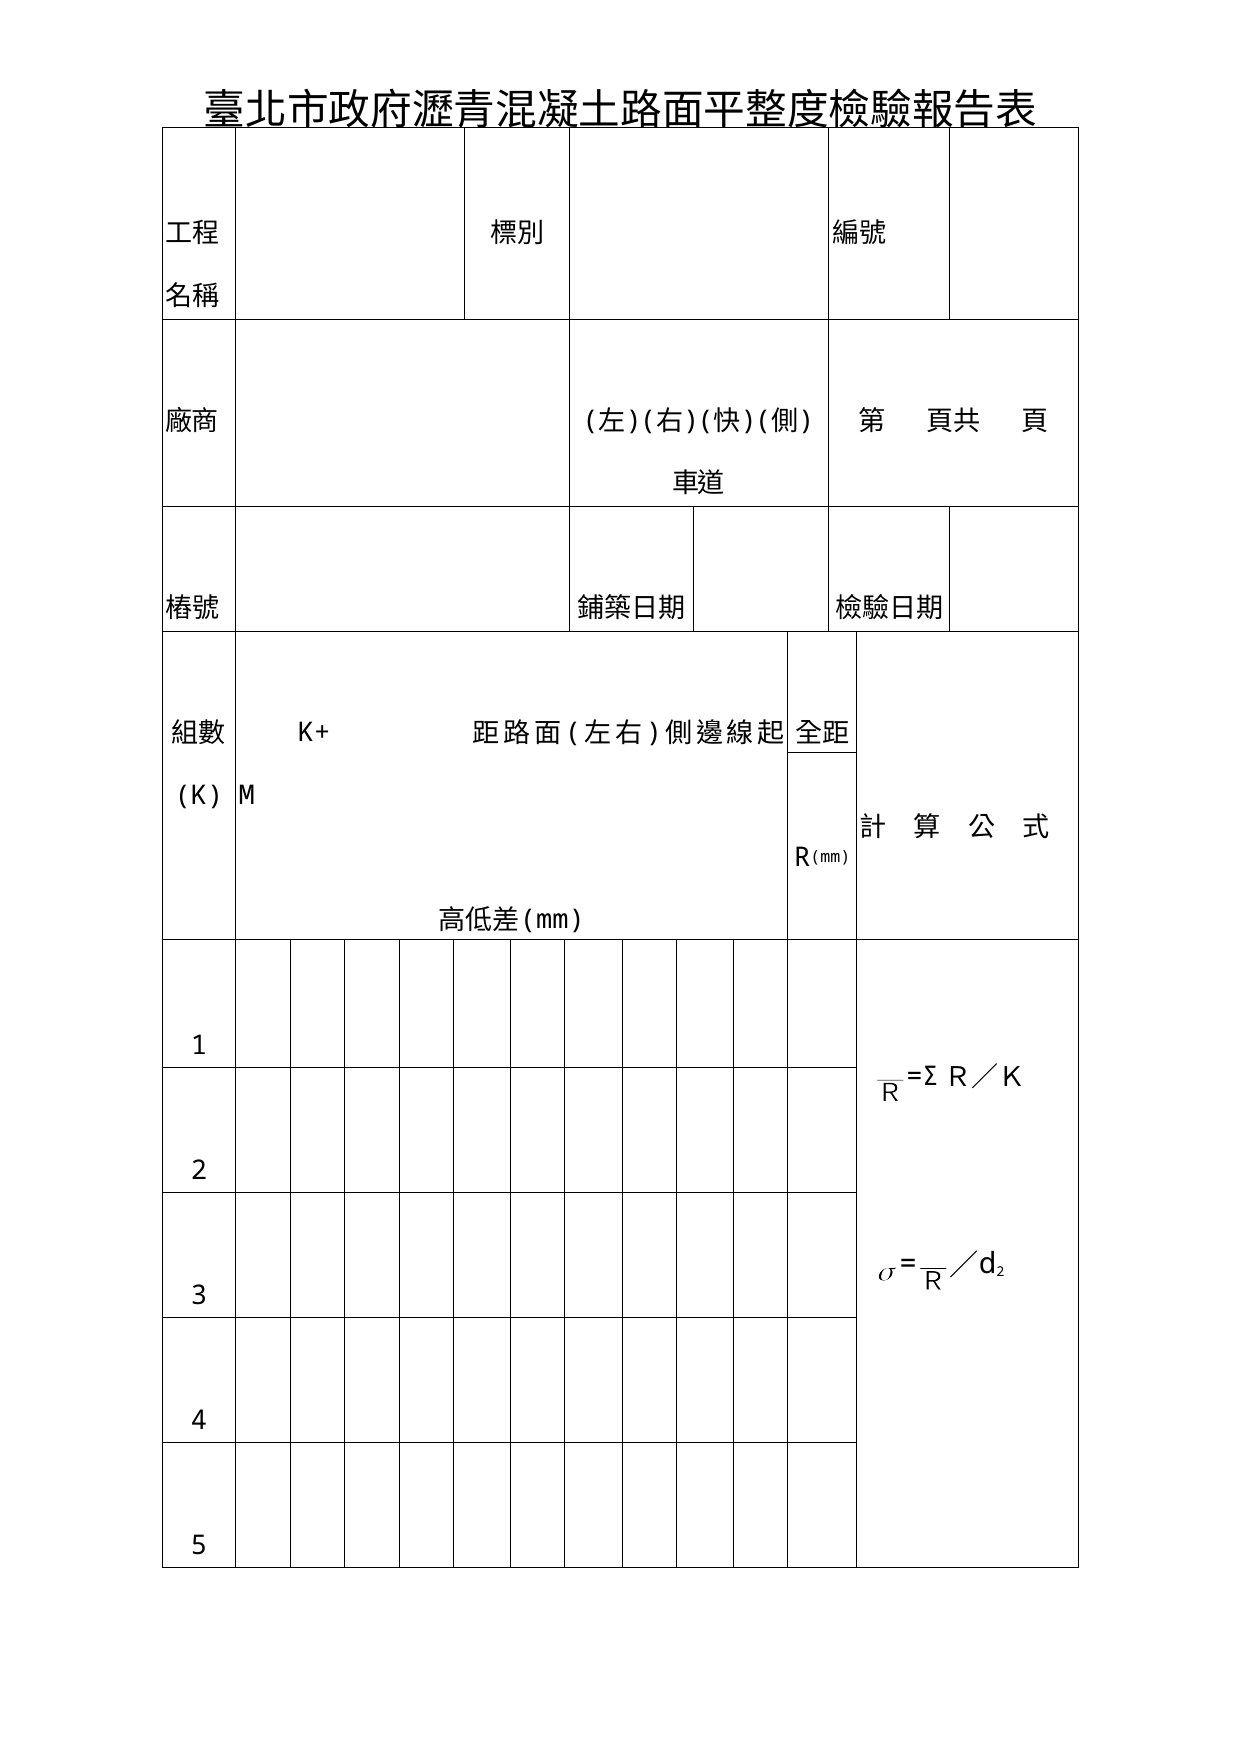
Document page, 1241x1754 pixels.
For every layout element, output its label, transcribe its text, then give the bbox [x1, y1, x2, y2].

table_cell 鋪築日期 [570, 507, 693, 631]
table_cell 檢驗日期 [829, 507, 949, 631]
table_cell [788, 1068, 856, 1192]
table_cell [734, 1443, 787, 1567]
table_cell [623, 940, 676, 1067]
table_cell 第 頁共 頁 [829, 320, 1078, 506]
table_cell [694, 507, 828, 631]
table_cell [236, 1193, 290, 1317]
table_cell (左)(右)(快)(側)車道 [570, 320, 828, 506]
table_cell [788, 1318, 856, 1442]
table_cell [400, 1193, 453, 1317]
table_cell 廠商 [163, 320, 235, 506]
table_cell [345, 1193, 399, 1317]
table_cell [400, 940, 453, 1067]
table_cell [236, 507, 569, 631]
table_cell [345, 1068, 399, 1192]
table_cell [291, 1443, 344, 1567]
table_cell [565, 1068, 622, 1192]
table_cell [623, 1068, 676, 1192]
table_cell 全距 [788, 632, 856, 752]
table_header 工程名稱 [163, 128, 235, 319]
table_cell [623, 1318, 676, 1442]
table_cell [236, 320, 569, 506]
table_cell [454, 1193, 510, 1317]
table_cell [565, 1443, 622, 1567]
table_cell [623, 1443, 676, 1567]
table_cell [291, 940, 344, 1067]
table_cell [400, 1318, 453, 1442]
table_cell [788, 940, 856, 1067]
table_cell [400, 1068, 453, 1192]
table_cell [950, 507, 1078, 631]
table_cell [677, 940, 733, 1067]
table_cell [400, 1443, 453, 1567]
table_cell [236, 1068, 290, 1192]
table_header 標別 [465, 128, 569, 319]
table_cell [788, 1443, 856, 1567]
table_cell R(mm) [788, 753, 856, 938]
table_header 編號 [829, 128, 949, 319]
text 臺北市政府瀝青混凝土路面平整度檢驗報告表 [118, 64, 1122, 127]
table_cell [734, 1193, 787, 1317]
table_cell [291, 1068, 344, 1192]
table_header [236, 128, 464, 319]
table_cell [677, 1443, 733, 1567]
table_cell [345, 1443, 399, 1567]
table_cell [511, 940, 564, 1067]
table_cell 樁號 [163, 507, 235, 631]
table_cell [565, 1193, 622, 1317]
table_cell [291, 1193, 344, 1317]
table_cell [454, 1443, 510, 1567]
table_cell 2 [163, 1068, 235, 1192]
table_cell [236, 1443, 290, 1567]
table_cell [511, 1193, 564, 1317]
table_cell [623, 1193, 676, 1317]
table_header [570, 128, 828, 319]
table_cell K+ 距路面(左右)側邊線起 M 高低差(mm) [236, 632, 787, 938]
table_cell [734, 940, 787, 1067]
table_cell [236, 940, 290, 1067]
table_cell [565, 940, 622, 1067]
table_cell [677, 1068, 733, 1192]
table_cell [565, 1318, 622, 1442]
table_cell 3 [163, 1193, 235, 1317]
table_cell 5 [163, 1443, 235, 1567]
table_cell [291, 1318, 344, 1442]
table_cell [511, 1318, 564, 1442]
table_cell [677, 1193, 733, 1317]
table_cell [511, 1443, 564, 1567]
table_cell [454, 1068, 510, 1192]
table_cell [677, 1318, 733, 1442]
table_cell 1 [163, 940, 235, 1067]
table_cell [734, 1068, 787, 1192]
table_header [950, 128, 1078, 319]
table_cell [454, 1318, 510, 1442]
table_cell [788, 1193, 856, 1317]
table_cell =ΣＲ／Ｋ =／d2 [857, 940, 1078, 1567]
table_cell 4 [163, 1318, 235, 1442]
table_cell 計 算 公 式 [857, 632, 1078, 938]
table_cell [236, 1318, 290, 1442]
table_cell [454, 940, 510, 1067]
table_cell [511, 1068, 564, 1192]
table_cell [734, 1318, 787, 1442]
table_cell [345, 1318, 399, 1442]
table_cell [345, 940, 399, 1067]
table_cell 組數(K) [163, 632, 235, 938]
